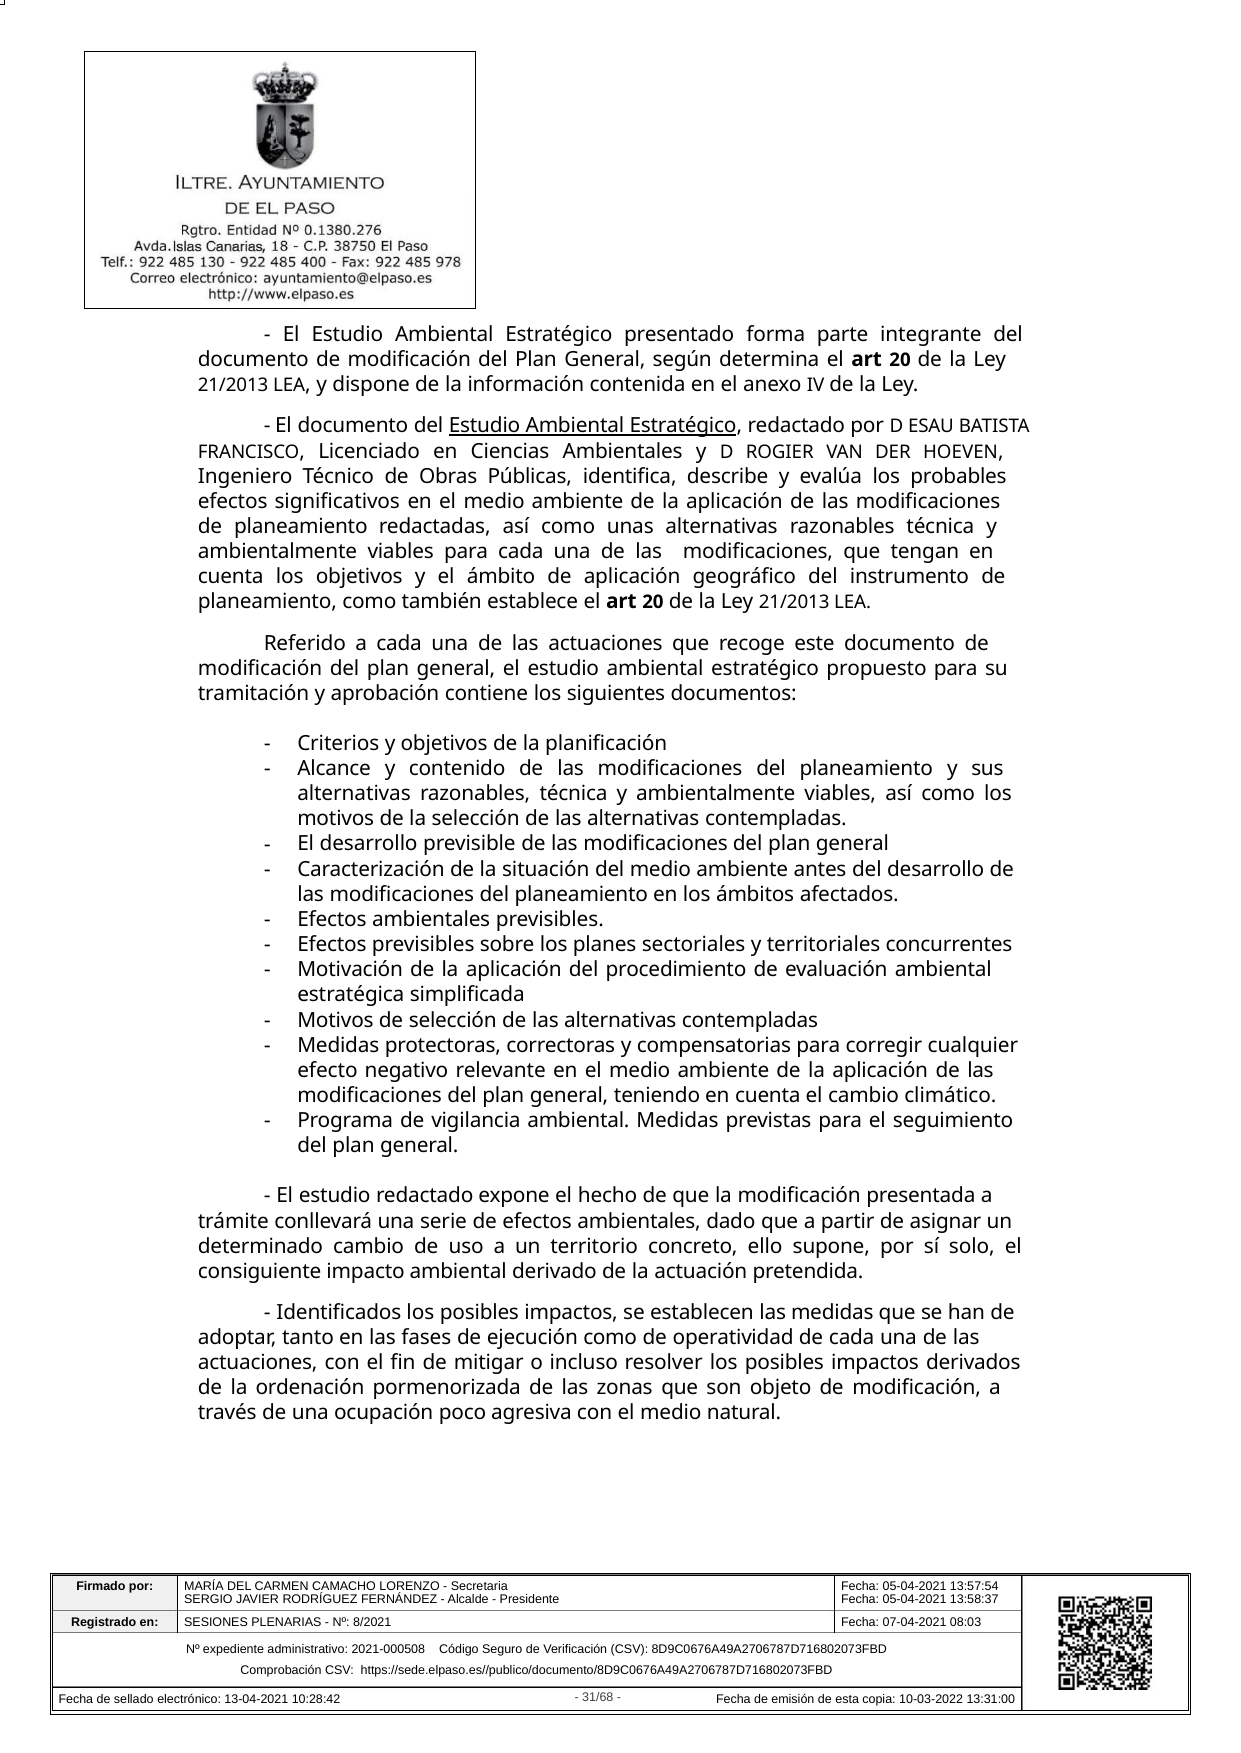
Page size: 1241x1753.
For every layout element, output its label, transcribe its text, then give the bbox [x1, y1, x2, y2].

text estratégica simplificada [297, 982, 1068, 1006]
text ambientalmente viables para cada una de las modificaciones, que tengan en [198, 539, 1068, 563]
text actuaciones, con el fin de mitigar o incluso resolver los posibles impactos derivados [198, 1350, 1068, 1375]
text - [263, 1109, 295, 1132]
text Registrado en: [71, 1615, 177, 1629]
text El documento del Estudio Ambiental Estratégico, redactado por D ESAU BATISTA [275, 413, 1068, 438]
text determinado cambio de uso a un territorio concreto, ello supone, por sí solo, el [198, 1233, 1068, 1258]
text Identificados los posibles impactos, se establecen las medidas que se han de [276, 1300, 1068, 1324]
text El desarrollo previsible de las modificaciones del plan general [297, 831, 1068, 856]
text tramitación y aprobación contiene los siguientes documentos: [198, 681, 1068, 705]
text Alcance y contenido de las modificaciones del planeamiento y sus [297, 756, 1068, 781]
text modificaciones del plan general, teniendo en cuenta el cambio climático. [297, 1083, 1068, 1107]
text SERGIO JAVIER RODRÍGUEZ FERNÁNDEZ - Alcalde - Presidente [184, 1593, 586, 1607]
text trámite conllevará una serie de efectos ambientales, dado que a partir de asignar un [198, 1208, 1068, 1233]
text Nº expediente administrativo: 2021-000508 Código Seguro de Verificación (CSV): 8D9C0676A49A2706787D716802073FBD [186, 1642, 913, 1656]
text MARÍA DEL CARMEN CAMACHO LORENZO - Secretaria [184, 1579, 586, 1593]
text - [263, 908, 295, 931]
text - [264, 322, 283, 346]
text Fecha: 05-04-2021 13:58:37 [841, 1593, 1022, 1607]
text - [263, 1183, 276, 1208]
text consiguiente impacto ambiental derivado de la actuación pretendida. [198, 1259, 1068, 1283]
text Programa de vigilancia ambiental. Medidas previstas para el seguimiento [297, 1108, 1068, 1132]
text - 31/68 - [574, 1691, 640, 1705]
text alternativas razonables, técnica y ambientalmente viables, así como los [297, 781, 1068, 806]
text - [263, 732, 295, 755]
picture [85, 52, 475, 308]
text motivos de la selección de las alternativas contempladas. [297, 806, 1068, 831]
text El Estudio Ambiental Estratégico presentado forma parte integrante del [283, 322, 1068, 346]
text las modificaciones del planeamiento en los ámbitos afectados. [297, 881, 1068, 906]
text Ingeniero Técnico de Obras Públicas, identifica, describe y evalúa los probables [198, 463, 1068, 488]
text Medidas protectoras, correctoras y compensatorias para corregir cualquier [297, 1032, 1068, 1057]
text SESIONES PLENARIAS - Nº: 8/2021 [184, 1615, 416, 1629]
text Fecha: 05-04-2021 13:57:54 [841, 1579, 1022, 1593]
text FRANCISCO, Licenciado en Ciencias Ambientales y D ROGIER VAN DER HOEVEN, [198, 438, 1068, 463]
text 2 [198, 374, 233, 396]
text documento de modificación del Plan General, según determina el art 20 de la Ley [198, 347, 1068, 371]
text - [263, 1009, 295, 1032]
text Caracterización de la situación del medio ambiente antes del desarrollo de [297, 856, 1068, 881]
text El estudio redactado expone el hecho de que la modificación presentada a [276, 1183, 1068, 1208]
text planeamiento, como también establece el art 20 de la Ley 21/2013 LEA. [198, 588, 1068, 613]
text través de una ocupación poco agresiva con el medio natural. [198, 1400, 1068, 1425]
picture [51, 1574, 1190, 1714]
text - [264, 1300, 276, 1324]
text - [263, 933, 295, 956]
text cuenta los objetivos y el ámbito de aplicación geográfico del instrumento de [198, 564, 1068, 588]
text adoptar, tanto en las fases de ejecución como de operatividad de cada una de las [198, 1325, 1068, 1349]
text - [263, 1034, 295, 1057]
text Referido a cada una de las actuaciones que recoge este documento de [263, 630, 1068, 655]
text Motivos de selección de las alternativas contempladas [297, 1007, 1068, 1032]
text efecto negativo relevante en el medio ambiente de la aplicación de las [297, 1058, 1068, 1082]
text de planeamiento redactadas, así como unas alternativas razonables técnica y [198, 514, 1068, 538]
text Fecha: 07-04-2021 08:03 [841, 1615, 1002, 1629]
text 1/2013 LEA, y dispone de la información contenida en el anexo IV de la Ley. [208, 372, 1068, 397]
text Criterios y objetivos de la planificación [297, 731, 704, 756]
text modificación del plan general, el estudio ambiental estratégico propuesto para su [198, 655, 1068, 680]
text Firmado por: [76, 1579, 172, 1593]
text - [263, 833, 295, 856]
text Efectos ambientales previsibles. [297, 906, 1068, 931]
text - [263, 858, 295, 881]
text Fecha de sellado electrónico: 13-04-2021 10:28:42 [58, 1692, 365, 1706]
text - [263, 958, 295, 982]
text Comprobación CSV: https://sede.elpaso.es//publico/documento/8D9C0676A49A2706787D716802073FBD [240, 1663, 913, 1677]
text Motivación de la aplicación del procedimiento de evaluación ambiental [297, 957, 1068, 981]
text - [264, 413, 275, 438]
text Fecha de emisión de esta copia: 10-03-2022 13:31:00 [716, 1692, 1040, 1706]
text de la ordenación pormenorizada de las zonas que son objeto de modificación, a [198, 1375, 1068, 1400]
text Efectos previsibles sobre los planes sectoriales y territoriales concurrentes [297, 932, 1068, 956]
text efectos significativos en el medio ambiente de la aplicación de las modificaciones [198, 489, 1068, 513]
text del plan general. [297, 1133, 1068, 1157]
text - [263, 757, 295, 781]
